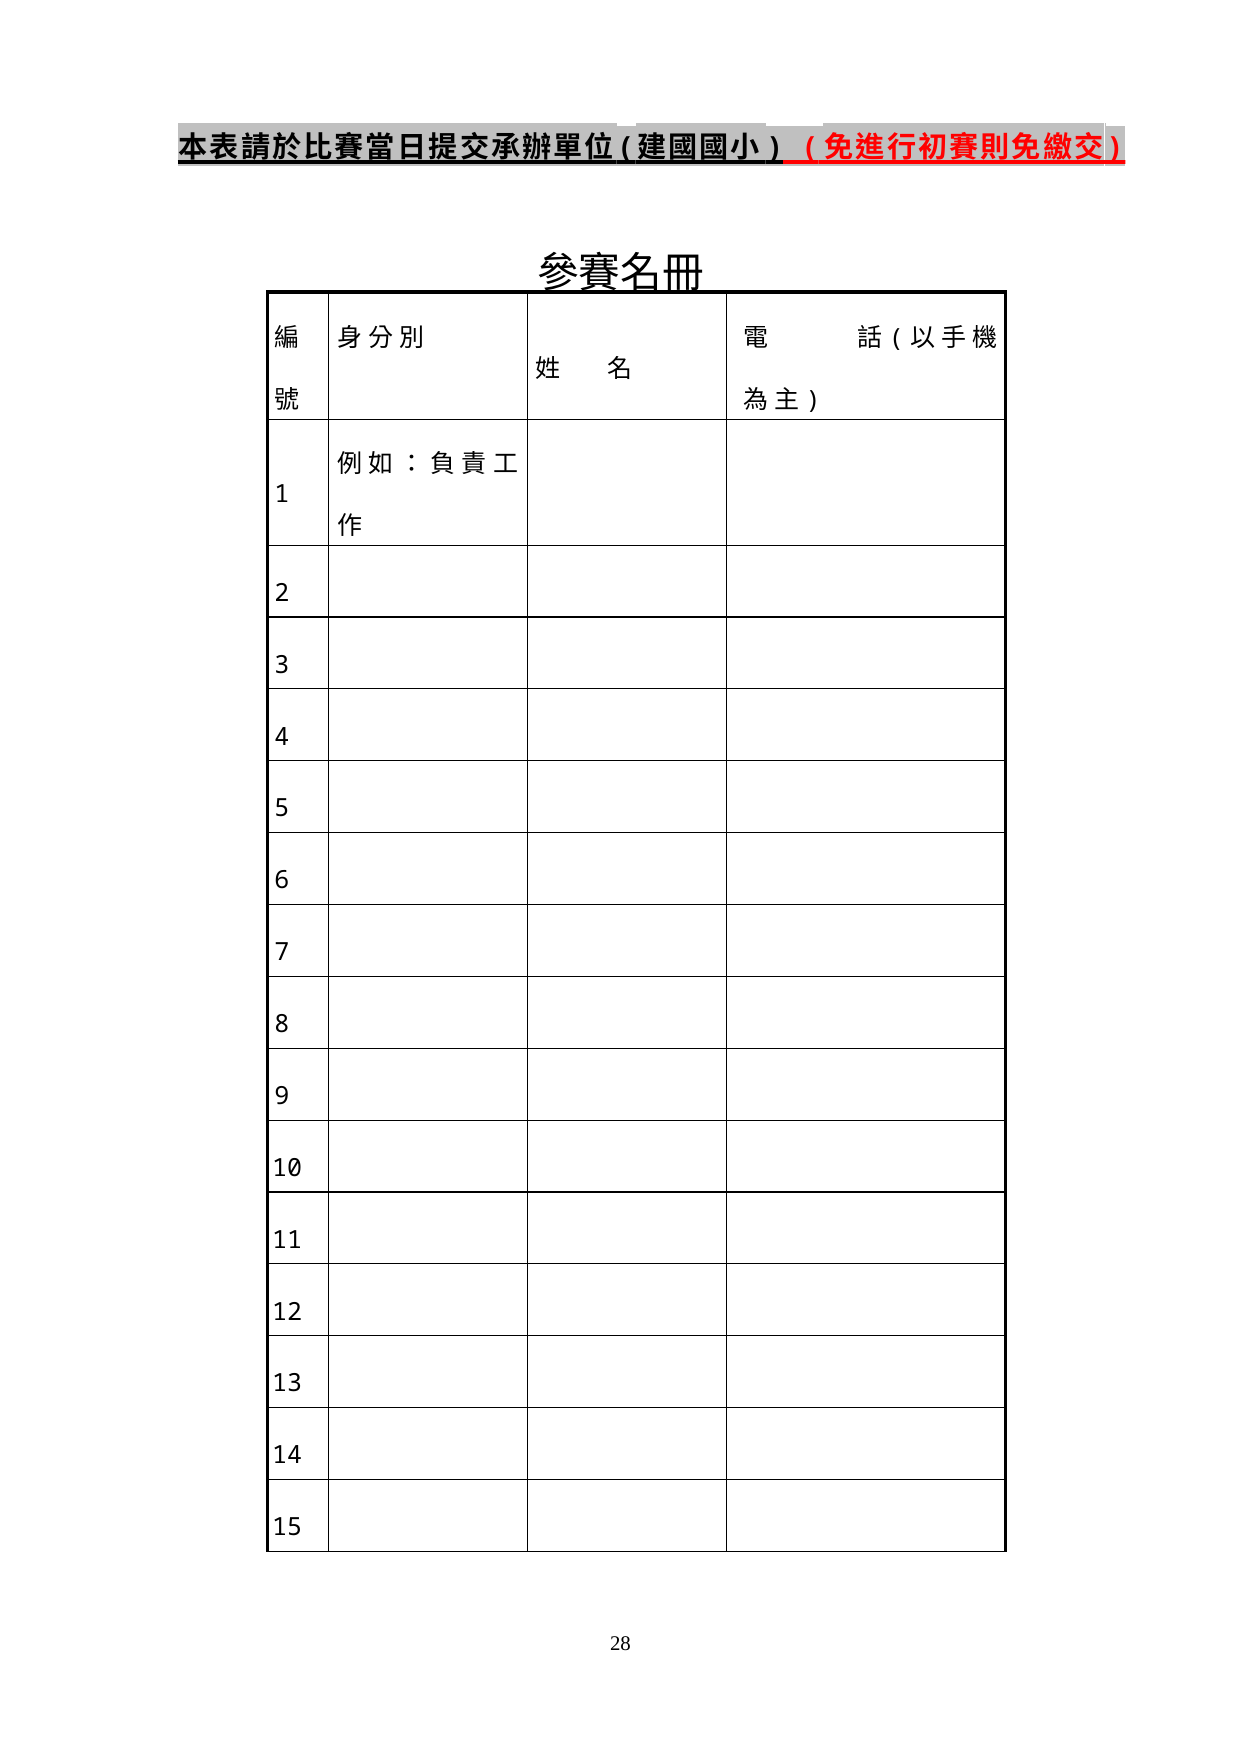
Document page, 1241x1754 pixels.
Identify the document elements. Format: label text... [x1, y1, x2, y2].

table_cell 9 [269, 1049, 328, 1119]
table_cell [528, 761, 726, 832]
table_header 電 話(以手機為主) [727, 294, 1004, 418]
table_cell 4 [269, 689, 328, 760]
table_cell [727, 1408, 1004, 1479]
table_cell [329, 1336, 527, 1407]
table_cell [727, 546, 1004, 616]
table_cell [727, 833, 1004, 904]
table_cell [329, 618, 527, 688]
table_cell [329, 1193, 527, 1263]
table_cell 13 [269, 1336, 328, 1407]
table_cell [727, 905, 1004, 976]
table_cell 3 [269, 618, 328, 688]
table_cell [727, 1480, 1004, 1551]
table_cell [528, 1049, 726, 1119]
table_header 編號 [269, 294, 328, 418]
table_cell 7 [269, 905, 328, 976]
table_cell 例如：負責工作 [329, 420, 527, 544]
table_cell [329, 833, 527, 904]
table_cell [329, 761, 527, 832]
table_cell [528, 1121, 726, 1191]
table_cell [528, 977, 726, 1048]
table_cell 8 [269, 977, 328, 1048]
text 參賽名冊 [115, 228, 1125, 290]
table_cell [329, 905, 527, 976]
table_cell [329, 689, 527, 760]
table_cell [727, 618, 1004, 688]
table_cell [329, 546, 527, 616]
table_cell 1 [269, 420, 328, 544]
table_cell [528, 1480, 726, 1551]
table_cell [528, 1336, 726, 1407]
table_cell [528, 689, 726, 760]
table_cell [727, 1264, 1004, 1335]
table_cell [727, 1336, 1004, 1407]
table_cell [528, 618, 726, 688]
table_cell [727, 761, 1004, 832]
table_cell [528, 1408, 726, 1479]
table_cell [329, 977, 527, 1048]
table_cell [727, 1049, 1004, 1119]
table_cell 15 [269, 1480, 328, 1551]
table_cell [329, 1480, 527, 1551]
table_cell [329, 1049, 527, 1119]
table_cell [727, 1193, 1004, 1263]
table_cell 10 [269, 1121, 328, 1191]
table_cell [528, 905, 726, 976]
table_cell 2 [269, 546, 328, 616]
table_cell [727, 977, 1004, 1048]
table_cell 14 [269, 1408, 328, 1479]
table_cell [727, 1121, 1004, 1191]
table_cell [329, 1264, 527, 1335]
table_cell [329, 1121, 527, 1191]
table_cell [727, 420, 1004, 544]
table_cell [727, 689, 1004, 760]
table_header 姓 名 [528, 294, 726, 418]
table_header 身分別 [329, 294, 527, 418]
table_cell [329, 1408, 527, 1479]
table_cell [528, 1264, 726, 1335]
table_cell [528, 833, 726, 904]
table_cell 12 [269, 1264, 328, 1335]
table_cell 6 [269, 833, 328, 904]
table_cell [528, 1193, 726, 1263]
table_cell 11 [269, 1193, 328, 1263]
table_cell [528, 546, 726, 616]
text 本表請於比賽當日提交承辦單位(建國國小) (免進行初賽則免繳交) [115, 103, 1125, 165]
table_cell 5 [269, 761, 328, 832]
table_cell [528, 420, 726, 544]
